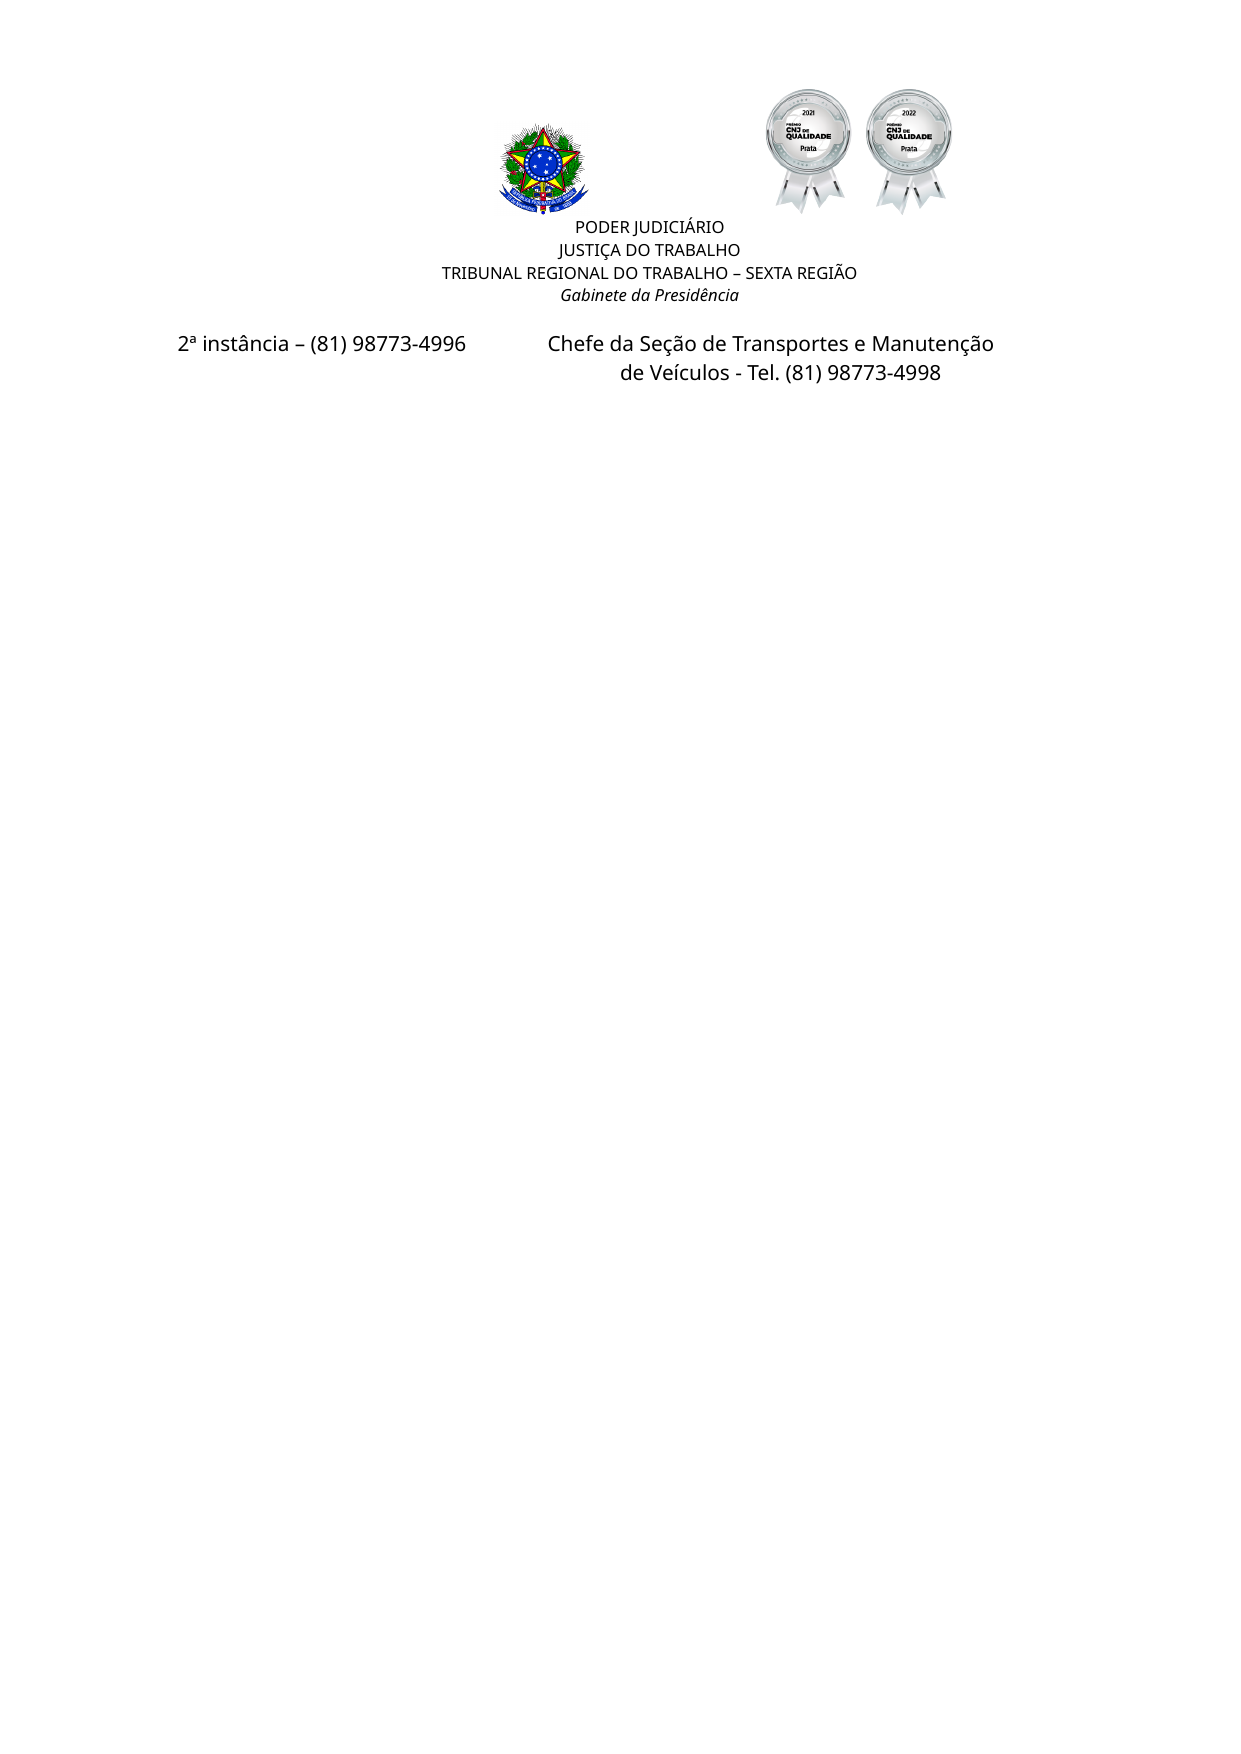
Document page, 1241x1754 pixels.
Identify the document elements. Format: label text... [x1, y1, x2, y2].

text de Veículos - Tel. (81) 98773-4998 [177, 358, 1122, 386]
picture [746, 88, 953, 216]
picture [494, 121, 590, 216]
text 2ª instância – (81) 98773-4996 Chefe da Seção de Transportes e Manutenção [177, 329, 1122, 358]
